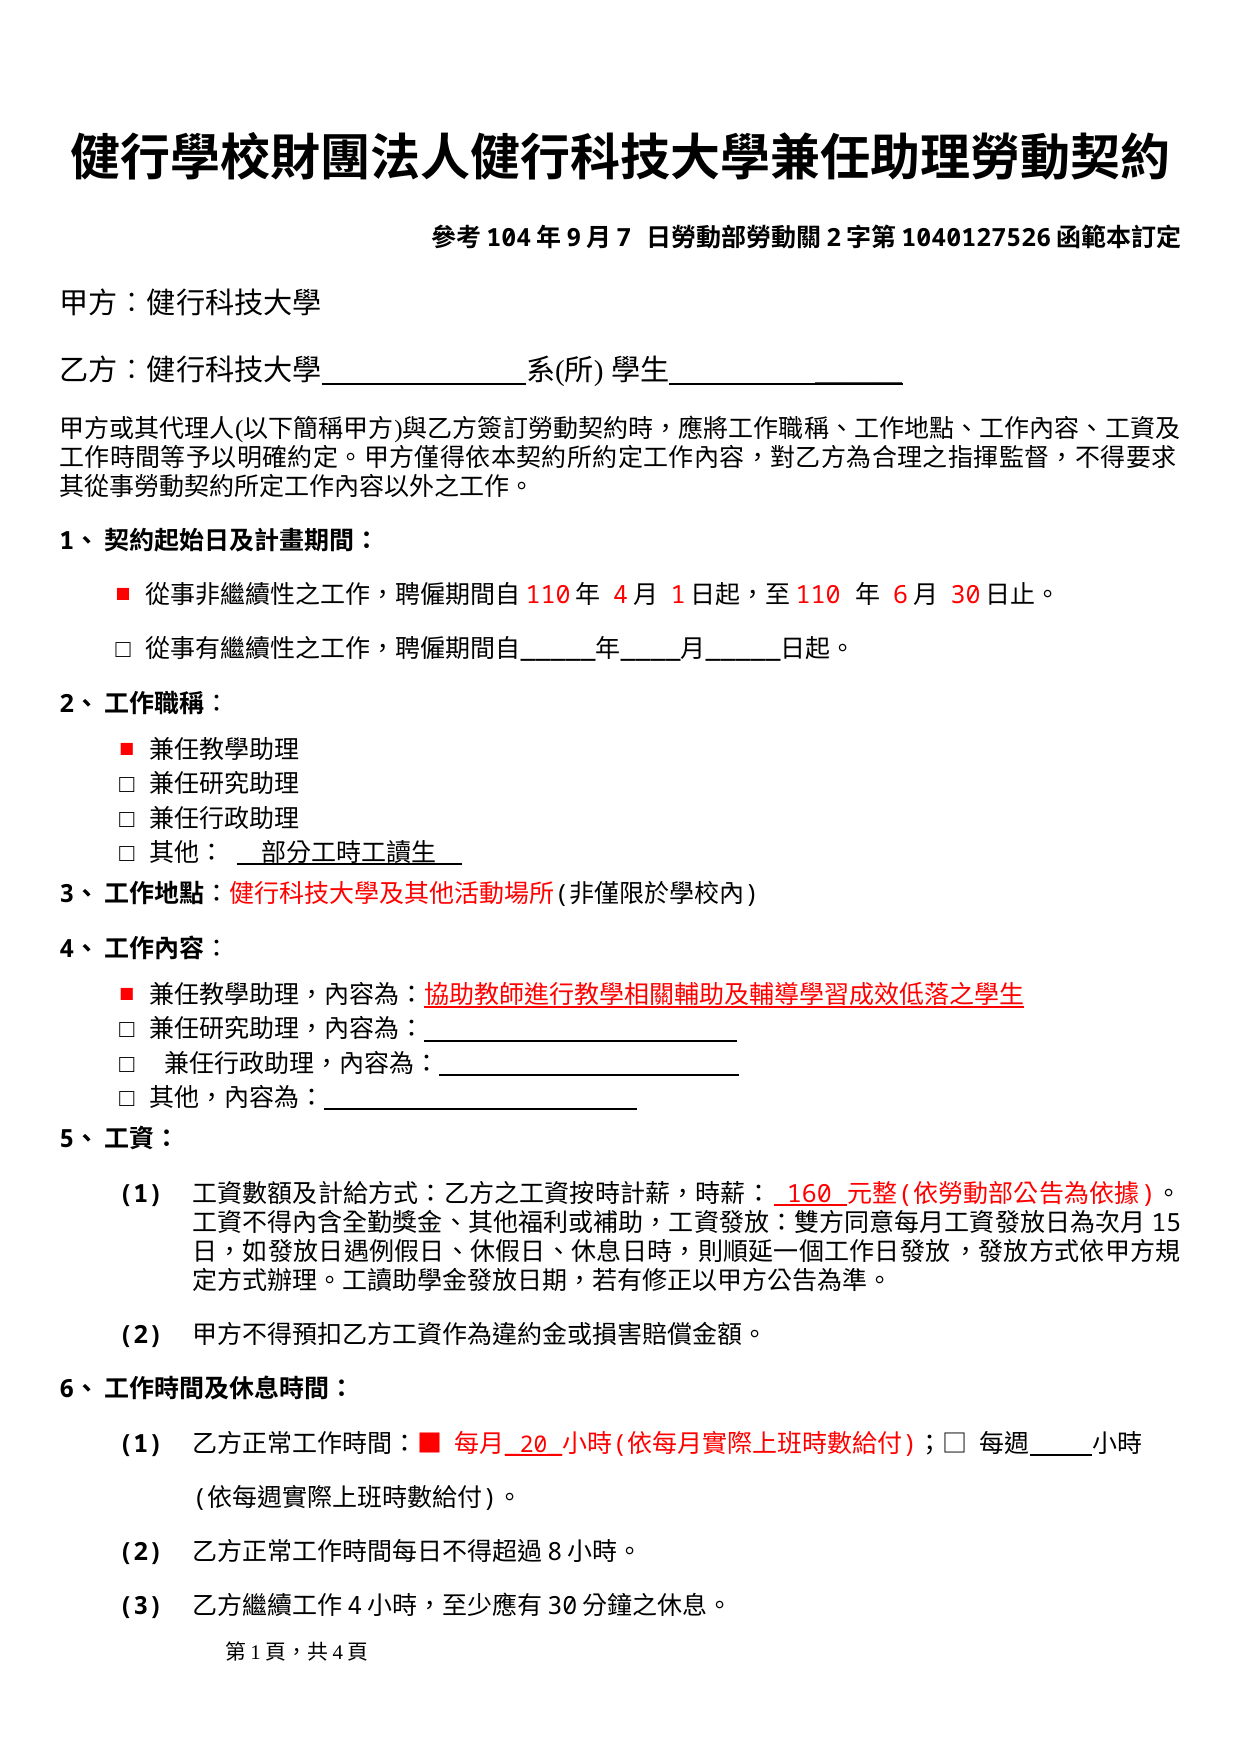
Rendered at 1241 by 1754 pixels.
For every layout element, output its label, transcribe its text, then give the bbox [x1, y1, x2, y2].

text 乙方︰健行科技大學 系(所) 學生 ＿＿＿ [59, 347, 1181, 389]
text (依每週實際上班時數給付)。 [192, 1483, 1181, 1512]
list 工作地點：健行科技大學及其他活動場所(非僅限於學校內) [59, 879, 1181, 909]
list 契約起始日及計畫期間： [59, 526, 1181, 555]
list 乙方繼續工作4小時，至少應有30分鐘之休息。 [118, 1591, 1181, 1620]
text □ 兼任行政助理 [104, 804, 1181, 833]
text □ 兼任行政助理，內容為： [104, 1049, 1181, 1078]
text □ 其他： 部分工時工讀生 [104, 838, 1181, 867]
text □ 從事有繼續性之工作，聘僱期間自_____年____月_____日起。 [115, 634, 1181, 664]
text 甲方或其代理人(以下簡稱甲方)與乙方簽訂勞動契約時，應將工作職稱、工作地點、工作內容、工資及工作時間等予以明確約定。甲方僅得依本契約所約定工作內容，對乙方為合理之指揮監督，不得要求其從事勞動契約所定工作內容以外之工作。 [59, 414, 1181, 501]
text □ 其他，內容為： [104, 1083, 1181, 1112]
list 乙方正常工作時間：■ 每月_20_小時(依每月實際上班時數給付)；□ 每週 小時 [118, 1429, 1181, 1458]
text 健行學校財團法人健行科技大學兼任助理勞動契約 [59, 139, 1181, 184]
text ■ 兼任教學助理，內容為：協助教師進行教學相關輔助及輔導學習成效低落之學生 [104, 980, 1181, 1009]
list 乙方正常工作時間每日不得超過8小時。 [118, 1537, 1181, 1566]
list 工作職稱： [59, 689, 1181, 718]
text 甲方︰健行科技大學 [59, 280, 1181, 322]
text □ 兼任研究助理 [104, 769, 1181, 799]
list 工資數額及計給方式：乙方之工資按時計薪，時薪： 160 元整(依勞動部公告為依據)。工資不得內含全勤獎金、其他福利或補助，工資發放：雙方同意每月工資發放日為次月15日，如發放日遇例假日、休假日、休息日時，則順延一個工作日發放，發放方式依甲方規定方式辦理。工讀助學金發放日期，若有修正以甲方公告為準。 [118, 1179, 1181, 1295]
text ■ 從事非繼續性之工作，聘僱期間自110年 4月 1日起，至110 年 6月 30日止。 [115, 580, 1181, 609]
text □ 兼任研究助理，內容為： [104, 1014, 1181, 1044]
list 工作時間及休息時間： [59, 1374, 1181, 1404]
list 工資： [59, 1124, 1181, 1154]
list 甲方不得預扣乙方工資作為違約金或損害賠償金額。 [118, 1320, 1181, 1349]
text 參考104年9月7 日勞動部勞動關2字第1040127526函範本訂定 [59, 209, 1181, 255]
text ■ 兼任教學助理 [104, 735, 1181, 764]
list 工作內容： [59, 934, 1181, 963]
